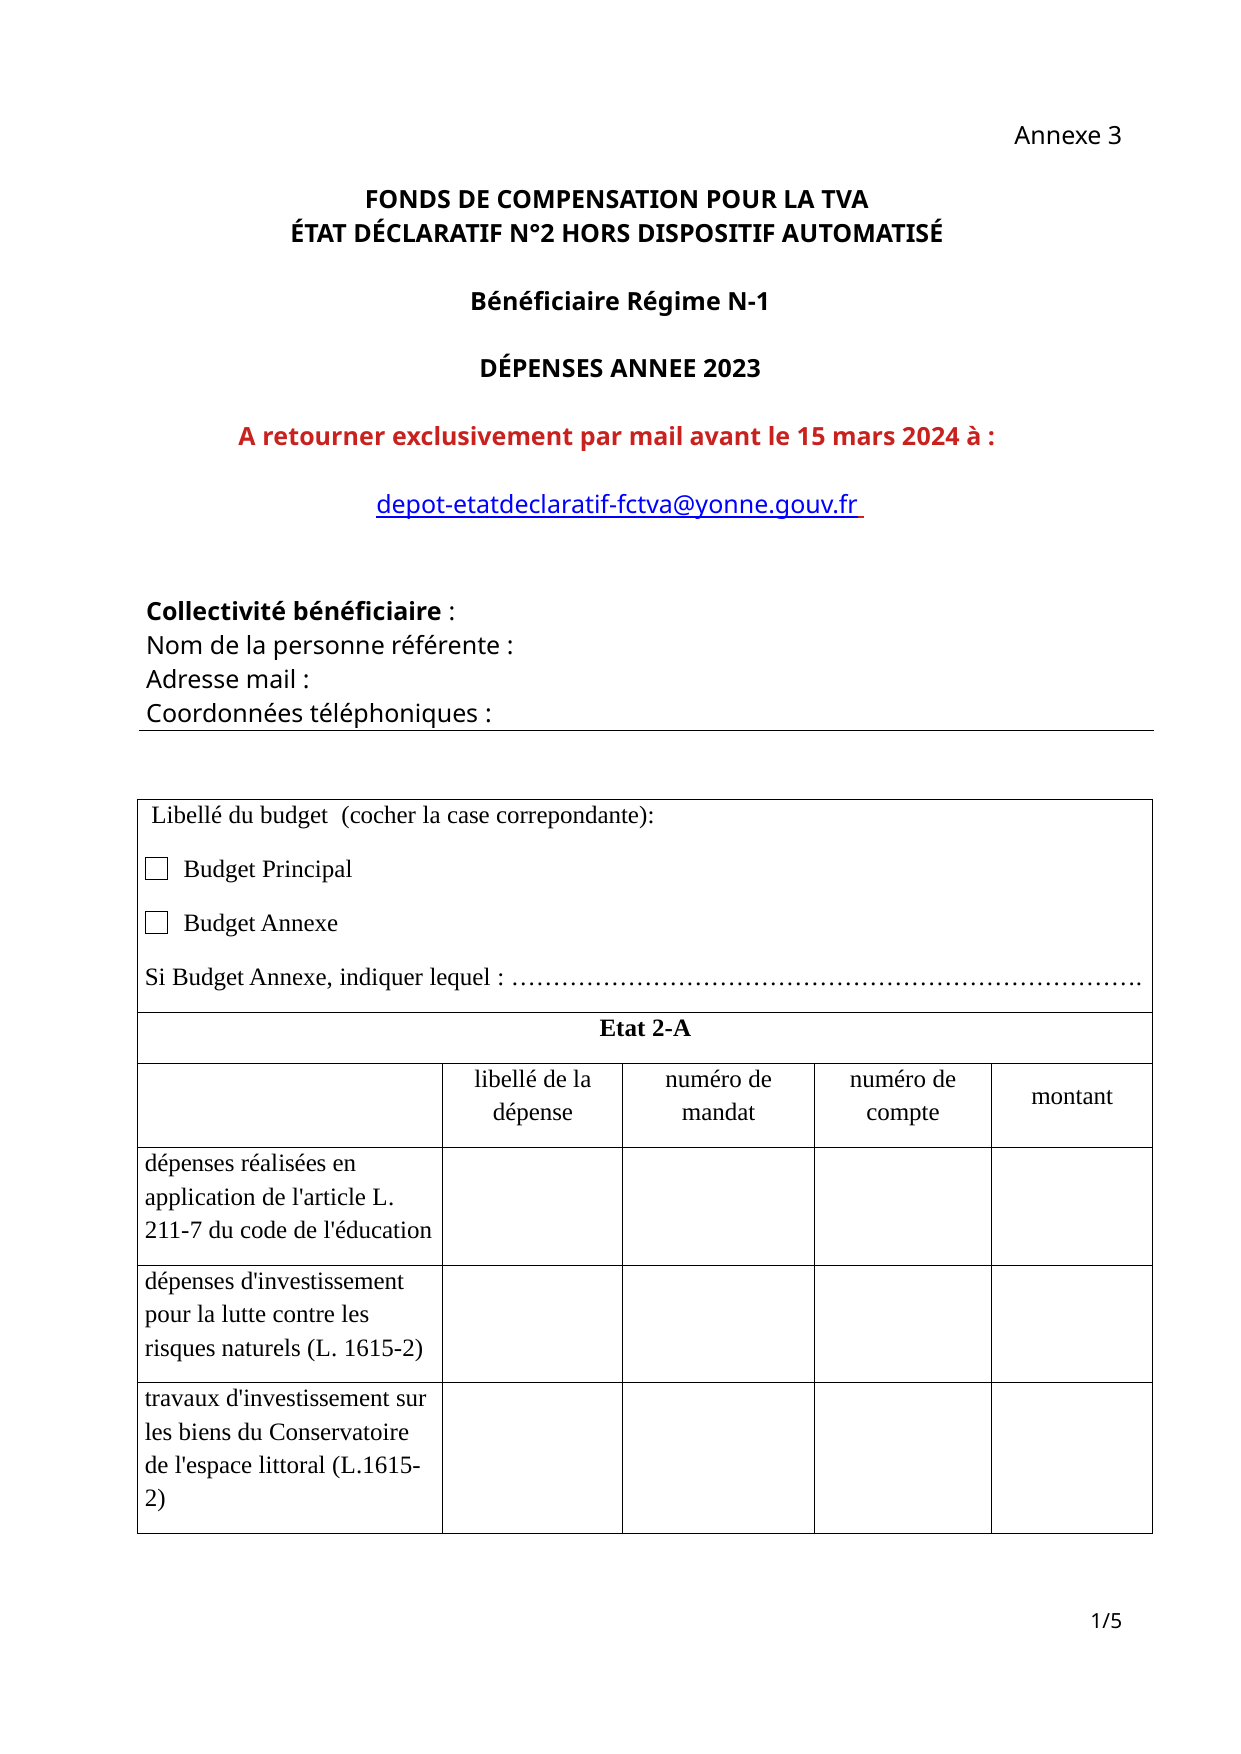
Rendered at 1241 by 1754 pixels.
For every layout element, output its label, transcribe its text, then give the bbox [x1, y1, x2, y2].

table_cell [992, 1148, 1152, 1265]
table_cell [443, 1383, 622, 1533]
table_cell [623, 1383, 814, 1533]
table_cell dépenses réalisées en application de l'article L. 211-7 du code de l'éducation [138, 1148, 442, 1265]
table_cell numéro de mandat [623, 1064, 814, 1147]
table_cell [443, 1148, 622, 1265]
table_cell [1153, 1382, 1240, 1533]
text Bénéficiaire Régime N-1 [118, 283, 1122, 317]
table_cell [623, 1148, 814, 1265]
table_cell Etat 2-A [138, 1013, 1152, 1063]
table_cell [1153, 1147, 1240, 1265]
text A retourner exclusivement par mail avant le 15 mars 2024 à : [118, 419, 1122, 453]
table_cell [1153, 1063, 1240, 1147]
table_cell [992, 1383, 1152, 1533]
table_cell [443, 1266, 622, 1382]
table_cell [992, 1266, 1152, 1382]
table_cell numéro de compte [815, 1064, 991, 1147]
table_cell [1153, 1265, 1240, 1382]
table_cell [138, 1064, 442, 1147]
text DÉPENSES ANNEE 2023 [118, 351, 1122, 385]
table_header Libellé du budget (cocher la case correpondante): Budget Principal Budget Annexe Si Budget Annexe, indiquer lequel : …………………………………………………………………. [138, 800, 1152, 1012]
table_cell [815, 1266, 991, 1382]
table_header [1153, 799, 1240, 1012]
table_cell [623, 1266, 814, 1382]
text ÉTAT DÉCLARATIF N°2 HORS DISPOSITIF AUTOMATISÉ [118, 216, 1122, 249]
text depot-etatdeclaratif-fctva@yonne.gouv.fr [118, 487, 1122, 521]
table_cell travaux d'investissement sur les biens du Conservatoire de l'espace littoral (L.1615-2) [138, 1383, 442, 1533]
table_cell [815, 1148, 991, 1265]
table_cell [1153, 1012, 1240, 1063]
table_cell libellé de la dépense [443, 1064, 622, 1147]
table_cell dépenses d'investissement pour la lutte contre les risques naturels (L. 1615-2) [138, 1266, 442, 1382]
table_cell montant [992, 1064, 1152, 1147]
text FONDS DE COMPENSATION POUR LA TVA [118, 182, 1122, 216]
table_cell [815, 1383, 991, 1533]
table_header Collectivité bénéficiaire : Nom de la personne référente : Adresse mail : Coordonnées téléphoniques : [139, 594, 1154, 729]
